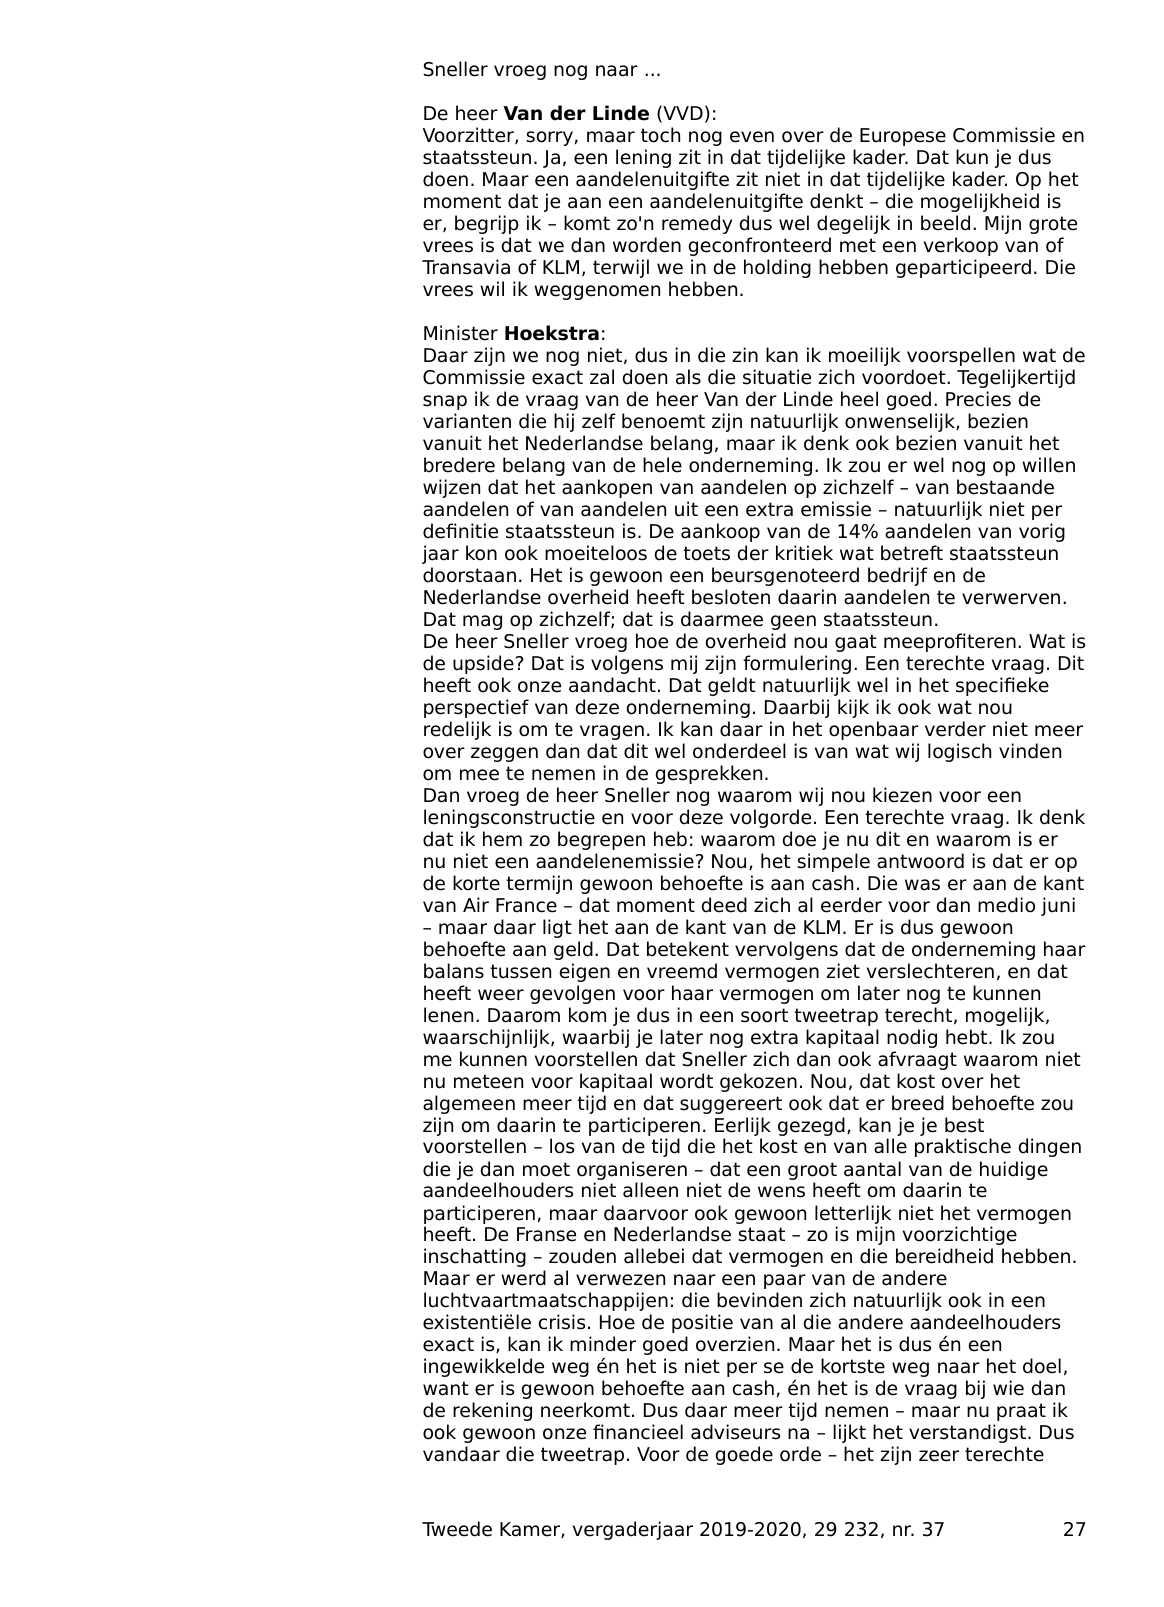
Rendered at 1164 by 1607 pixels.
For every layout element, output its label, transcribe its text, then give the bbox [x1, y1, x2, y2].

text De heer Van der Linde (VVD): [422, 103, 1087, 125]
text Daar zijn we nog niet, dus in die zin kan ik moeilijk voorspellen wat de Commissie exact zal doen als die situatie zich voordoet. Tegelijkertijd snap ik de vraag van de heer Van der Linde heel goed. Precies de varianten die hij zelf benoemt zijn natuurlijk onwenselijk, bezien vanuit het Nederlandse belang, maar ik denk ook bezien vanuit het bredere belang van de hele onderneming. Ik zou er wel nog op willen wijzen dat het aankopen van aandelen op zichzelf – van bestaande aandelen of van aandelen uit een extra emissie – natuurlijk niet per definitie staatssteun is. De aankoop van de 14% aandelen van vorig jaar kon ook moeiteloos de toets der kritiek wat betreft staatssteun doorstaan. Het is gewoon een beursgenoteerd bedrijf en de Nederlandse overheid heeft besloten daarin aandelen te verwerven. Dat mag op zichzelf; dat is daarmee geen staatssteun. [422, 345, 1087, 631]
text Sneller vroeg nog naar ... [422, 59, 1087, 81]
text De heer Sneller vroeg hoe de overheid nou gaat meeprofiteren. Wat is de upside? Dat is volgens mij zijn formulering. Een terechte vraag. Dit heeft ook onze aandacht. Dat geldt natuurlijk wel in het specifieke perspectief van deze onderneming. Daarbij kijk ik ook wat nou redelijk is om te vragen. Ik kan daar in het openbaar verder niet meer over zeggen dan dat dit wel onderdeel is van wat wij logisch vinden om mee te nemen in de gesprekken. [422, 631, 1087, 785]
text Voorzitter, sorry, maar toch nog even over de Europese Commissie en staatssteun. Ja, een lening zit in dat tijdelijke kader. Dat kun je dus doen. Maar een aandelenuitgifte zit niet in dat tijdelijke kader. Op het moment dat je aan een aandelenuitgifte denkt – die mogelijkheid is er, begrijp ik – komt zo'n remedy dus wel degelijk in beeld. Mijn grote vrees is dat we dan worden geconfronteerd met een verkoop van of Transavia of KLM, terwijl we in de holding hebben geparticipeerd. Die vrees wil ik weggenomen hebben. [422, 125, 1087, 301]
text Minister Hoekstra: [422, 323, 1087, 345]
text Dan vroeg de heer Sneller nog waarom wij nou kiezen voor een leningsconstructie en voor deze volgorde. Een terechte vraag. Ik denk dat ik hem zo begrepen heb: waarom doe je nu dit en waarom is er nu niet een aandelenemissie? Nou, het simpele antwoord is dat er op de korte termijn gewoon behoefte is aan cash. Die was er aan de kant van Air France – dat moment deed zich al eerder voor dan medio juni – maar daar ligt het aan de kant van de KLM. Er is dus gewoon behoefte aan geld. Dat betekent vervolgens dat de onderneming haar balans tussen eigen en vreemd vermogen ziet verslechteren, en dat heeft weer gevolgen voor haar vermogen om later nog te kunnen lenen. Daarom kom je dus in een soort tweetrap terecht, mogelijk, waarschijnlijk, waarbij je later nog extra kapitaal nodig hebt. Ik zou me kunnen voorstellen dat Sneller zich dan ook afvraagt waarom niet nu meteen voor kapitaal wordt gekozen. Nou, dat kost over het algemeen meer tijd en dat suggereert ook dat er breed behoefte zou zijn om daarin te participeren. Eerlijk gezegd, kan je je best voorstellen – los van de tijd die het kost en van alle praktische dingen die je dan moet organiseren – dat een groot aantal van de huidige aandeelhouders niet alleen niet de wens heeft om daarin te participeren, maar daarvoor ook gewoon letterlijk niet het vermogen heeft. De Franse en Nederlandse staat – zo is mijn voorzichtige inschatting – zouden allebei dat vermogen en die bereidheid hebben. Maar er werd al verwezen naar een paar van de andere luchtvaartmaatschappijen: die bevinden zich natuurlijk ook in een existentiële crisis. Hoe de positie van al die andere aandeelhouders exact is, kan ik minder goed overzien. Maar het is dus én een ingewikkelde weg én het is niet per se de kortste weg naar het doel, want er is gewoon behoefte aan cash, én het is de vraag bij wie dan de rekening neerkomt. Dus daar meer tijd nemen – maar nu praat ik ook gewoon onze financieel adviseurs na – lijkt het verstandigst. Dus vandaar die tweetrap. Voor de goede orde – het zijn zeer terechte [422, 785, 1087, 1466]
